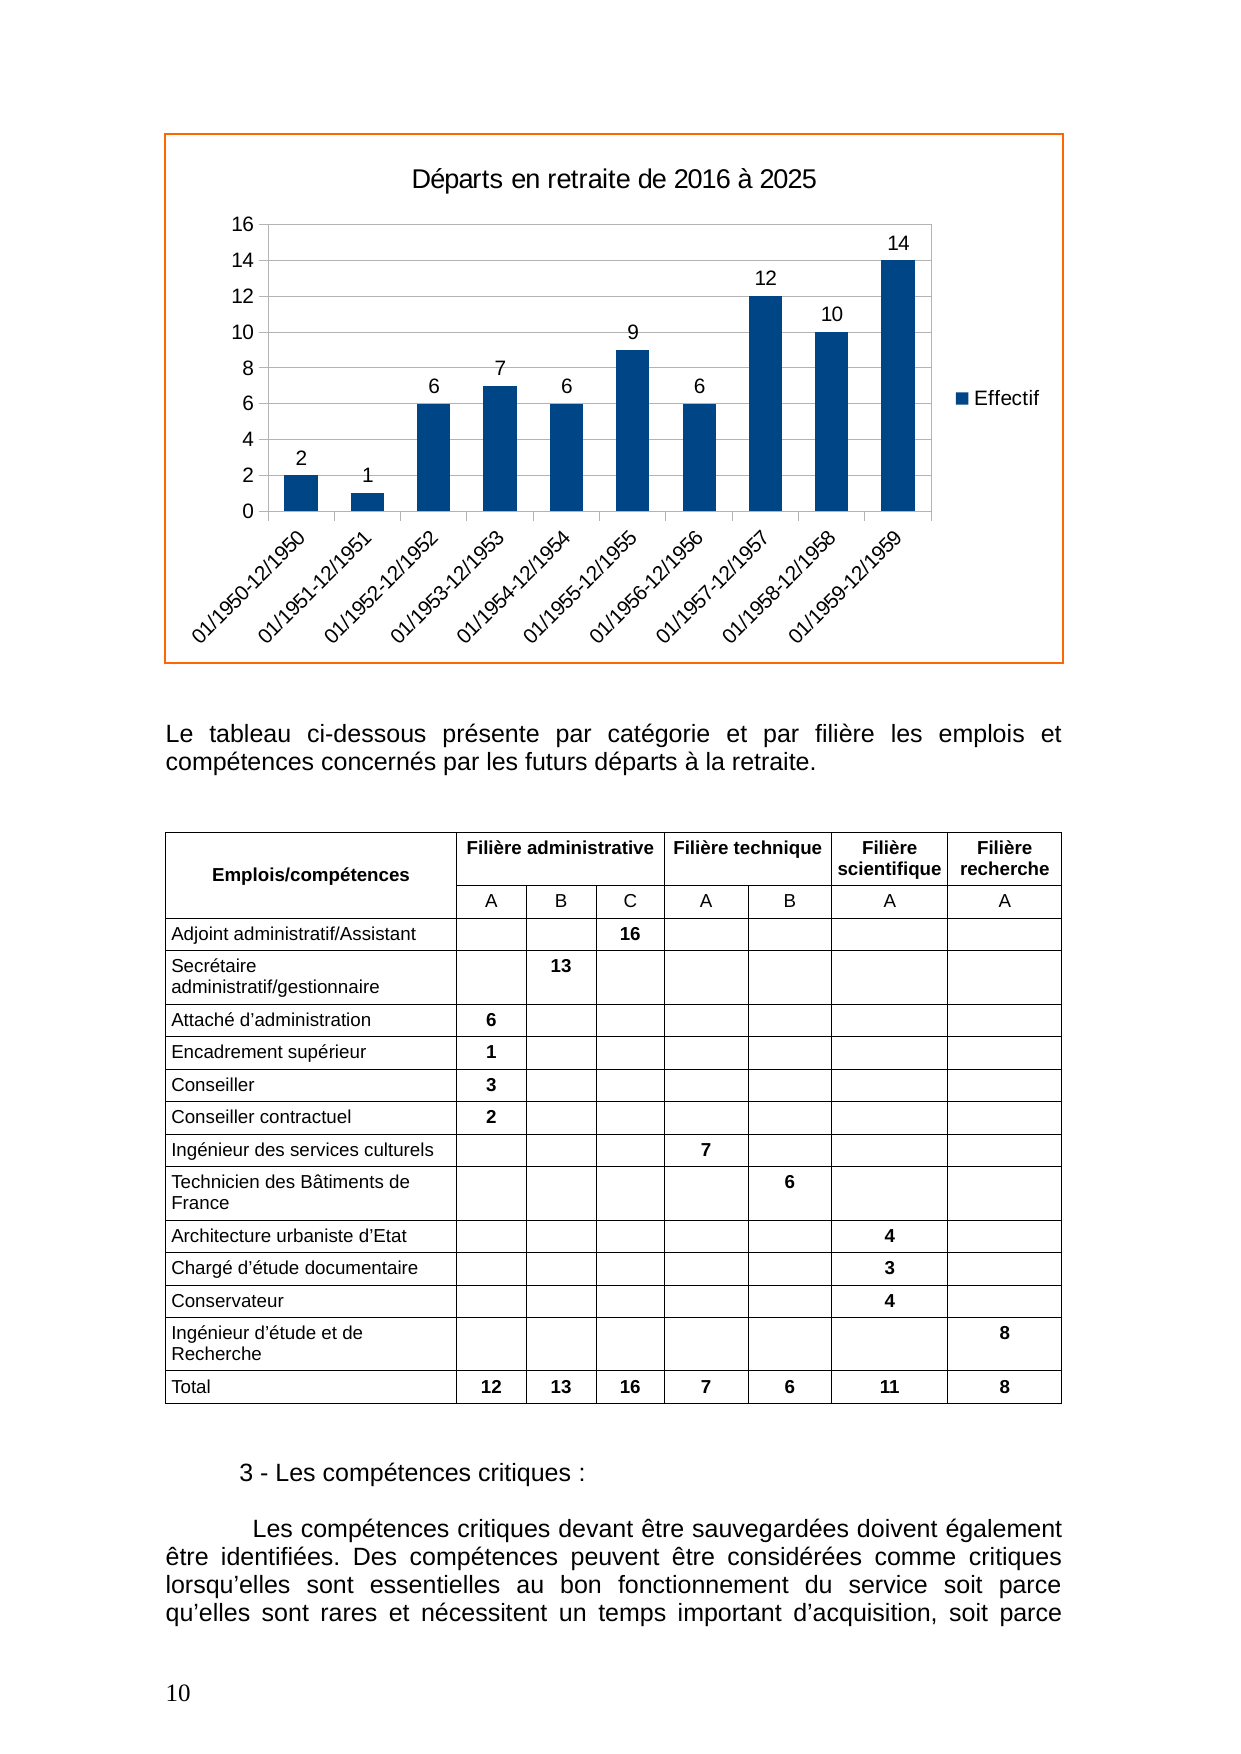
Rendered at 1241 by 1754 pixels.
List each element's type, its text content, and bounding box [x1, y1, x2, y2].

text 3 - Les compétences critiques : [165, 1459, 1063, 1487]
table_cell Ingénieur d’étude et de Recherche [166, 1318, 456, 1370]
table_cell [749, 1135, 831, 1166]
table_cell [948, 1253, 1061, 1284]
table_cell [457, 1167, 526, 1219]
table_cell 4 [832, 1221, 947, 1252]
table_cell 11 [832, 1371, 947, 1403]
table_header Emplois/compétences [166, 833, 456, 918]
table_cell [597, 1318, 664, 1370]
table_cell [832, 1318, 947, 1370]
table_cell [749, 1005, 831, 1036]
table_cell A [457, 886, 526, 918]
table_cell [527, 919, 596, 950]
table_cell [948, 951, 1061, 1003]
table_cell [527, 1102, 596, 1133]
table_cell [597, 951, 664, 1003]
table_header Filière scientifique [832, 833, 947, 885]
table_cell [527, 1286, 596, 1317]
table_header Filière administrative [457, 833, 664, 885]
table_cell [948, 1167, 1061, 1219]
table_cell [665, 1037, 748, 1068]
text Le tableau ci-dessous présente par catégorie et par filière les emplois et compétences concernés par les futurs départs à la retraite. [165, 720, 1063, 776]
table_cell [832, 1167, 947, 1219]
table_cell [749, 1253, 831, 1284]
table_cell [948, 1221, 1061, 1252]
table_cell [665, 1005, 748, 1036]
table_cell A [665, 886, 748, 918]
table_cell 1 [457, 1037, 526, 1068]
table_cell [665, 1318, 748, 1370]
table_cell Conseiller contractuel [166, 1102, 456, 1133]
table_header Filière recherche [948, 833, 1061, 885]
table_cell 8 [948, 1371, 1061, 1403]
table_cell 8 [948, 1318, 1061, 1370]
table_cell [457, 1318, 526, 1370]
table_cell C [597, 886, 664, 918]
table_cell [832, 1102, 947, 1133]
table_cell [665, 919, 748, 950]
table_cell [527, 1318, 596, 1370]
table_cell [665, 1286, 748, 1317]
table_cell [665, 1102, 748, 1133]
table_cell [832, 951, 947, 1003]
table_cell [665, 951, 748, 1003]
table_cell 6 [457, 1005, 526, 1036]
table_cell A [948, 886, 1061, 918]
table_header Filière technique [665, 833, 831, 885]
table_cell [832, 1135, 947, 1166]
table_cell [527, 1070, 596, 1101]
table_cell [832, 1070, 947, 1101]
table_cell [665, 1167, 748, 1219]
table_cell [749, 1286, 831, 1317]
table_cell [749, 951, 831, 1003]
table_cell [665, 1221, 748, 1252]
table_cell [948, 1102, 1061, 1133]
table_cell [527, 1005, 596, 1036]
table_cell [597, 1253, 664, 1284]
table_cell [749, 1221, 831, 1252]
table_cell 3 [832, 1253, 947, 1284]
table_cell Attaché d’administration [166, 1005, 456, 1036]
table_cell [527, 1135, 596, 1166]
table_cell 16 [597, 1371, 664, 1403]
table_cell [948, 1070, 1061, 1101]
table_cell Chargé d’étude documentaire [166, 1253, 456, 1284]
table_cell [527, 1167, 596, 1219]
table_cell [597, 1005, 664, 1036]
table_cell [597, 1286, 664, 1317]
table_cell [749, 919, 831, 950]
table_cell Adjoint administratif/Assistant [166, 919, 456, 950]
table_cell 6 [749, 1167, 831, 1219]
table_cell 4 [832, 1286, 947, 1317]
text Les compétences critiques devant être sauvegardées doivent également être identifiées. Des compétences peuvent être considérées comme critiques lorsqu’elles sont essentielles au bon fonctionnement du service soit parce qu’elles sont rares et nécessitent un temps important d’acquisition, soit parce [165, 1515, 1063, 1626]
table_cell [527, 1221, 596, 1252]
table_cell B [749, 886, 831, 918]
table_cell [749, 1037, 831, 1068]
table_cell [832, 1005, 947, 1036]
table_cell [665, 1253, 748, 1284]
table_cell [948, 1005, 1061, 1036]
table_cell 13 [527, 1371, 596, 1403]
table_cell [749, 1318, 831, 1370]
table_cell [457, 1221, 526, 1252]
table_cell [457, 1253, 526, 1284]
table_cell [832, 1037, 947, 1068]
table_cell [749, 1070, 831, 1101]
table_cell [457, 919, 526, 950]
table_cell Conseiller [166, 1070, 456, 1101]
table_cell [832, 919, 947, 950]
table_cell [665, 1070, 748, 1101]
table_cell Secrétaire administratif/gestionnaire [166, 951, 456, 1003]
table_cell [597, 1135, 664, 1166]
table_cell 6 [749, 1371, 831, 1403]
table_cell B [527, 886, 596, 918]
table_cell [948, 1286, 1061, 1317]
table_cell [527, 1037, 596, 1068]
table_cell [948, 919, 1061, 950]
table_cell Total [166, 1371, 456, 1403]
table_cell [597, 1102, 664, 1133]
table_cell Architecture urbaniste d’Etat [166, 1221, 456, 1252]
table_cell [457, 1286, 526, 1317]
table_cell [457, 1135, 526, 1166]
table_cell 7 [665, 1135, 748, 1166]
table_cell [527, 1253, 596, 1284]
table_cell [597, 1167, 664, 1219]
table_cell Technicien des Bâtiments de France [166, 1167, 456, 1219]
table_cell [597, 1221, 664, 1252]
table_cell Encadrement supérieur [166, 1037, 456, 1068]
table_cell [948, 1037, 1061, 1068]
table_cell [457, 951, 526, 1003]
table_cell Conservateur [166, 1286, 456, 1317]
table_cell 7 [665, 1371, 748, 1403]
table_cell [597, 1037, 664, 1068]
table_cell 3 [457, 1070, 526, 1101]
table_cell A [832, 886, 947, 918]
table_cell [749, 1102, 831, 1133]
table_cell [948, 1135, 1061, 1166]
table_cell [597, 1070, 664, 1101]
table_cell 13 [527, 951, 596, 1003]
table_cell 12 [457, 1371, 526, 1403]
table_cell 16 [597, 919, 664, 950]
table_cell Ingénieur des services culturels [166, 1135, 456, 1166]
table_cell 2 [457, 1102, 526, 1133]
